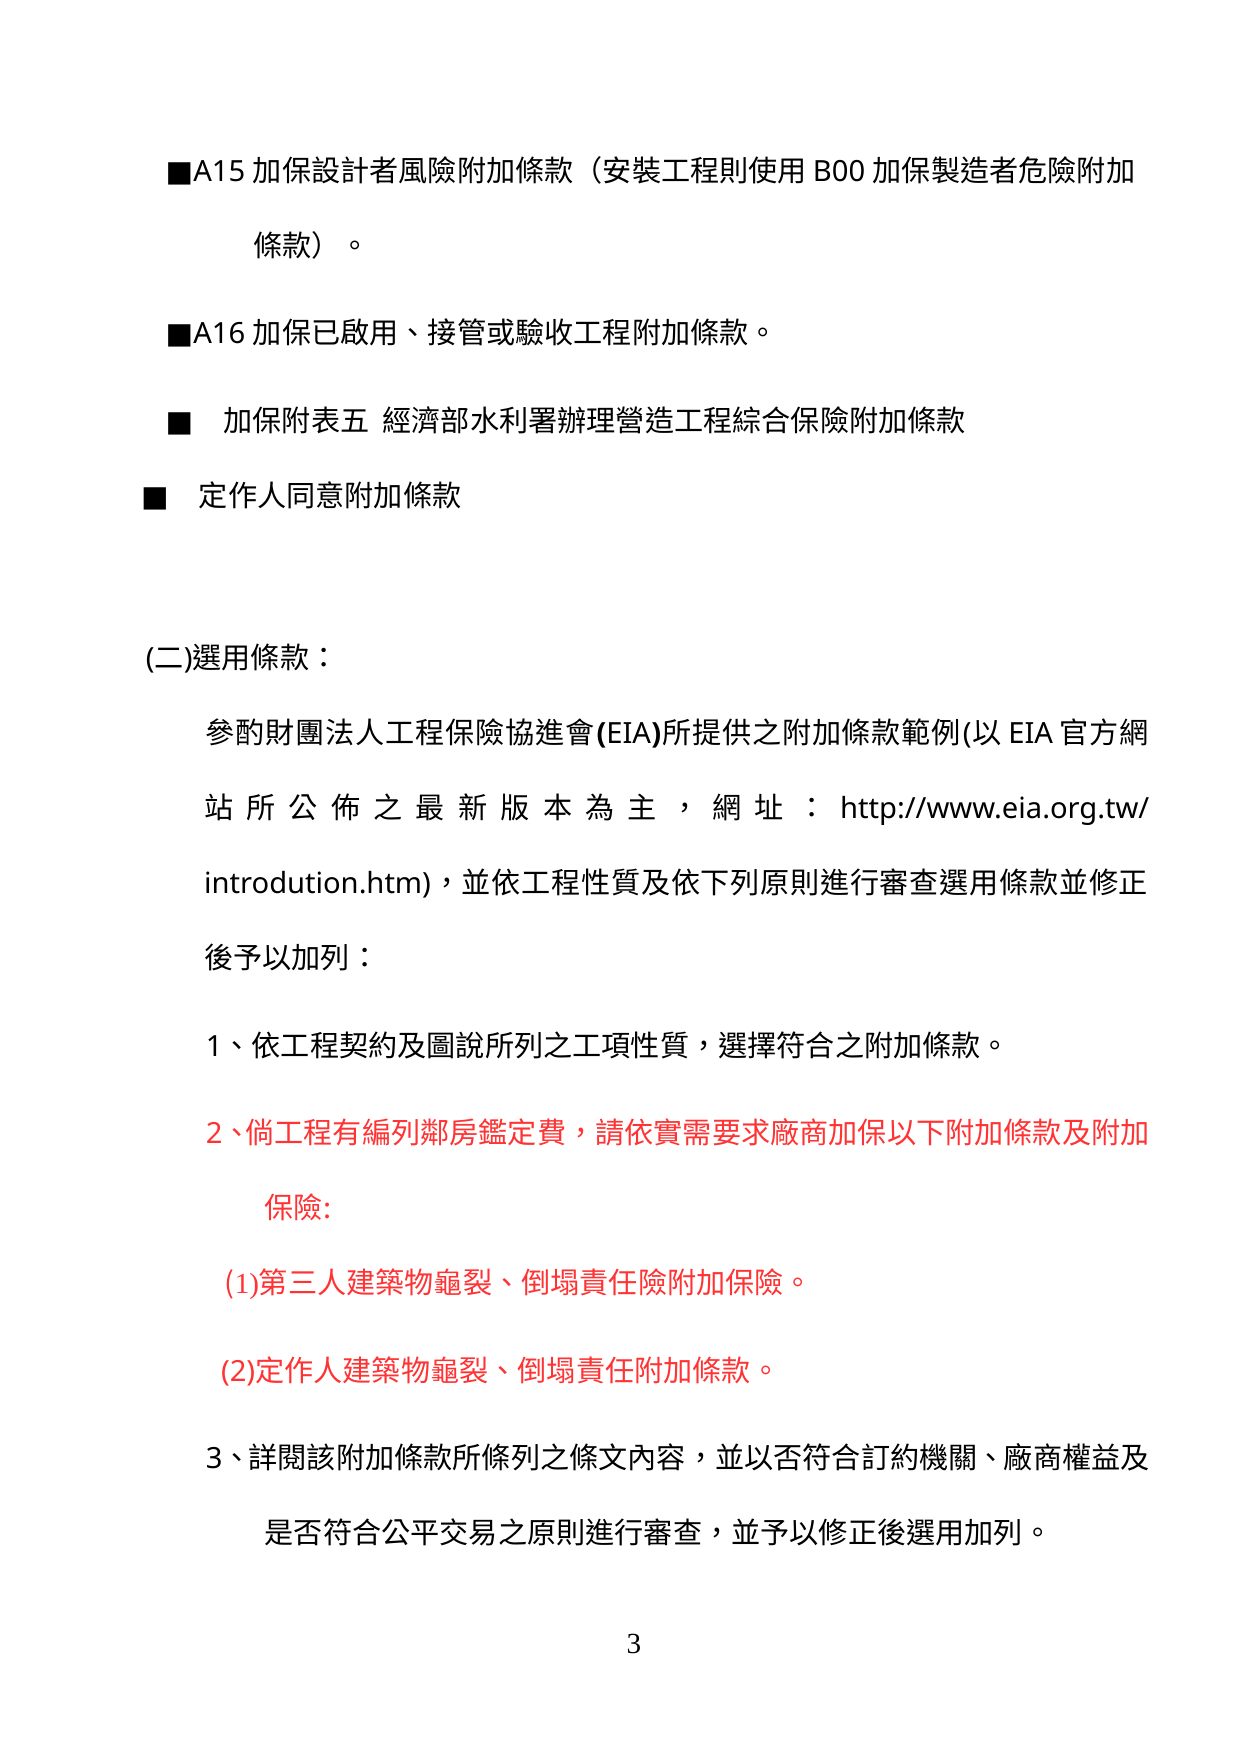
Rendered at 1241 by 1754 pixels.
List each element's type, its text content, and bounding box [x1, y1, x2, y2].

text 3、詳閱該附加條款所條列之條文內容，並以否符合訂約機關、廠商權益及是否符合公平交易之原則進行審查，並予以修正後選用加列。 [206, 1418, 1149, 1568]
text (1)第三人建築物龜裂、倒塌責任險附加保險。 [218, 1243, 1149, 1318]
text ■A16 加保已啟用、接管或驗收工程附加條款。 [165, 293, 1149, 368]
text 1、依工程契約及圖說所列之工項性質，選擇符合之附加條款。 [206, 1006, 1149, 1081]
text 2、倘工程有編列鄰房鑑定費，請依實需要求廠商加保以下附加條款及附加保險: [206, 1093, 1149, 1243]
text ■ 定作人同意附加條款 [118, 456, 1149, 531]
text 參酌財團法人工程保險協進會(EIA)所提供之附加條款範例(以EIA官方網站所公佈之最新版本為主，網址：http://www.eia.org.tw/introdution.htm)，並依工程性質及依下列原則進行審查選用條款並修正後予以加列： [204, 693, 1149, 993]
text (二)選用條款： [146, 618, 1149, 693]
text (2)定作人建築物龜裂、倒塌責任附加條款。 [206, 1331, 1149, 1406]
text ■A15 加保設計者風險附加條款（安裝工程則使用B00 加保製造者危險附加條款）。 [165, 131, 1149, 281]
text ■ 加保附表五 經濟部水利署辦理營造工程綜合保險附加條款 [165, 381, 1149, 456]
